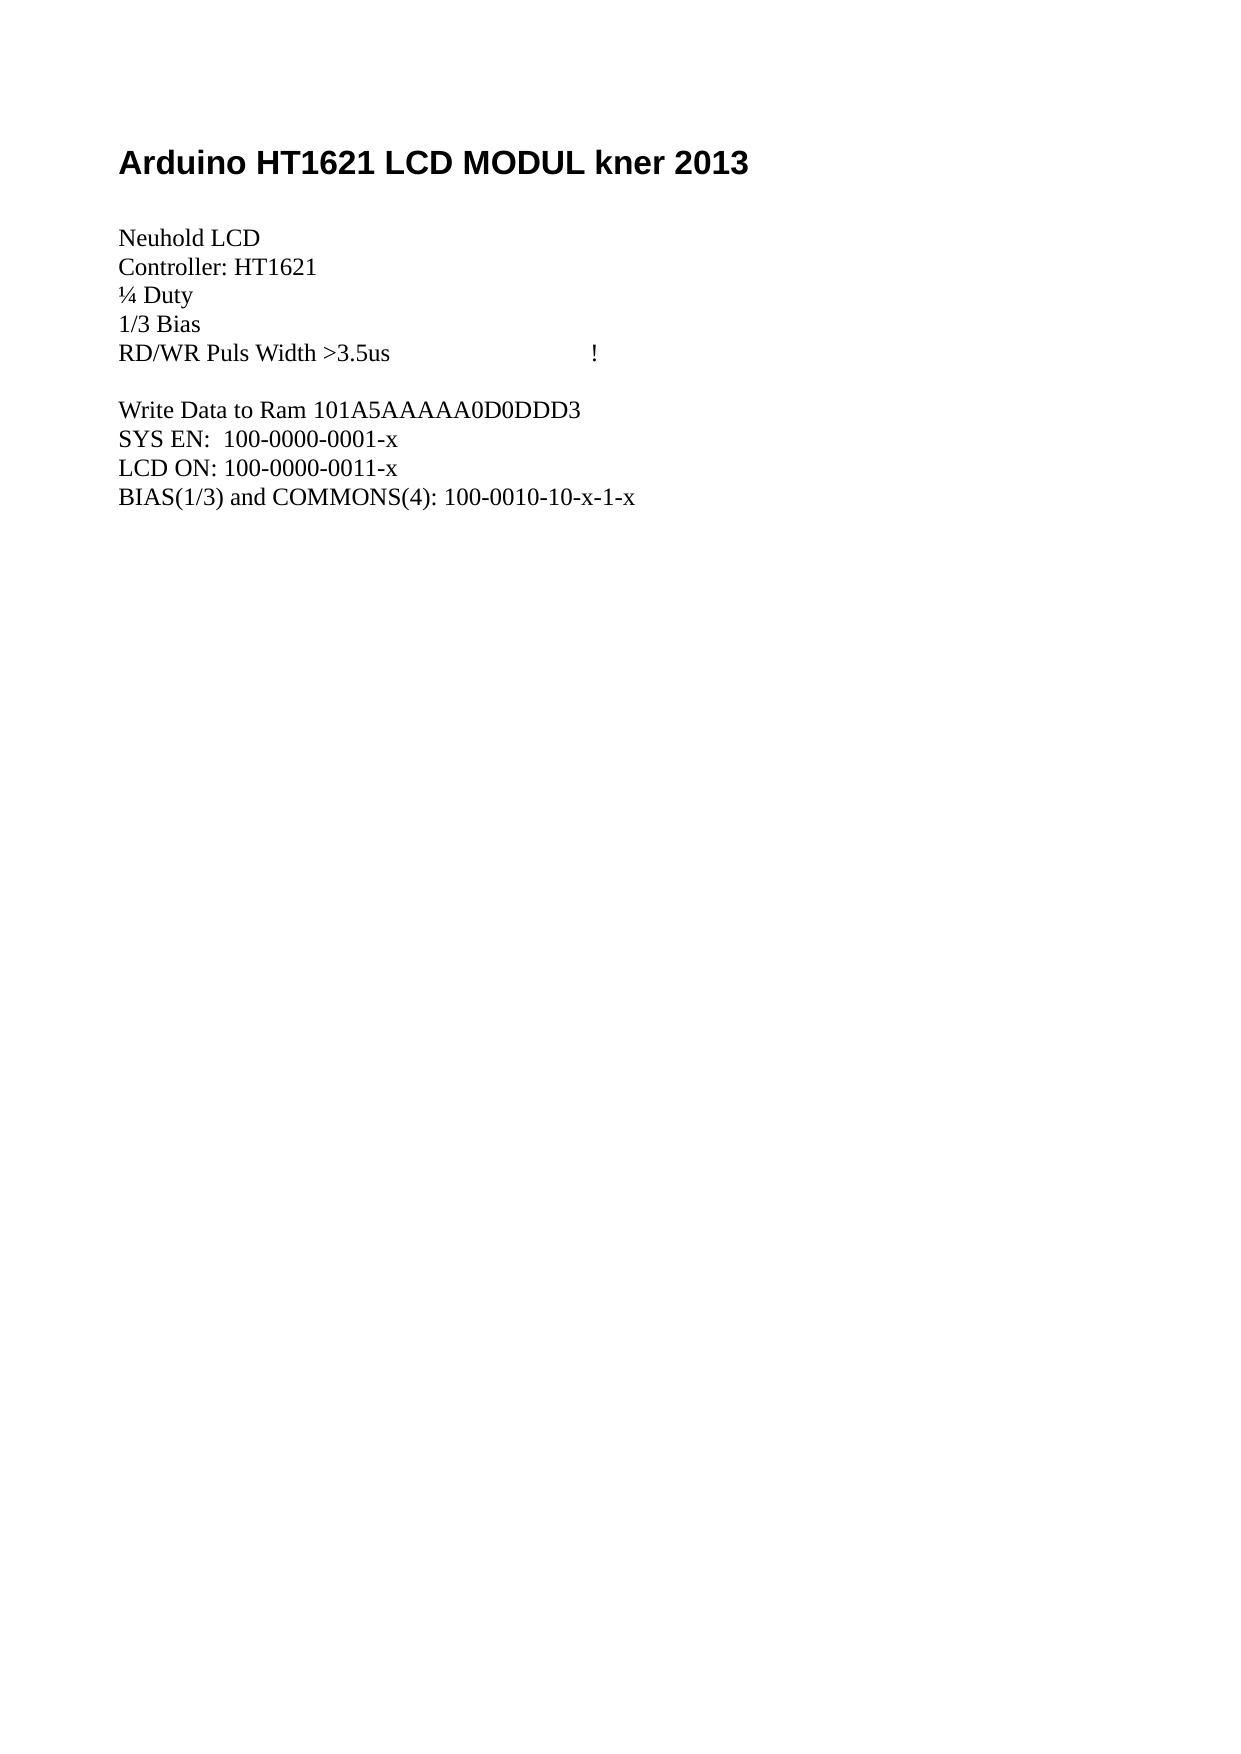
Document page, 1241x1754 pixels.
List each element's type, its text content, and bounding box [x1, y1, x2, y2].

text BIAS(1/3) and COMMONS(4): 100-0010-10-x-1-x [118, 482, 1122, 511]
text SYS EN: 100-0000-0001-x [118, 424, 1122, 453]
text Write Data to Ram 101A5AAAAA0D0DDD3 [118, 396, 1122, 424]
text Controller: HT1621 [118, 252, 1122, 281]
text RD/WR Puls Width >3.5us ! [118, 338, 1122, 367]
text ¼ Duty [118, 281, 1122, 309]
text 1/3 Bias [118, 309, 1122, 338]
text Neuhold LCD [118, 223, 1122, 252]
text LCD ON: 100-0000-0011-x [118, 453, 1122, 482]
subtitle Arduino HT1621 LCD MODUL kner 2013 [118, 143, 1122, 182]
